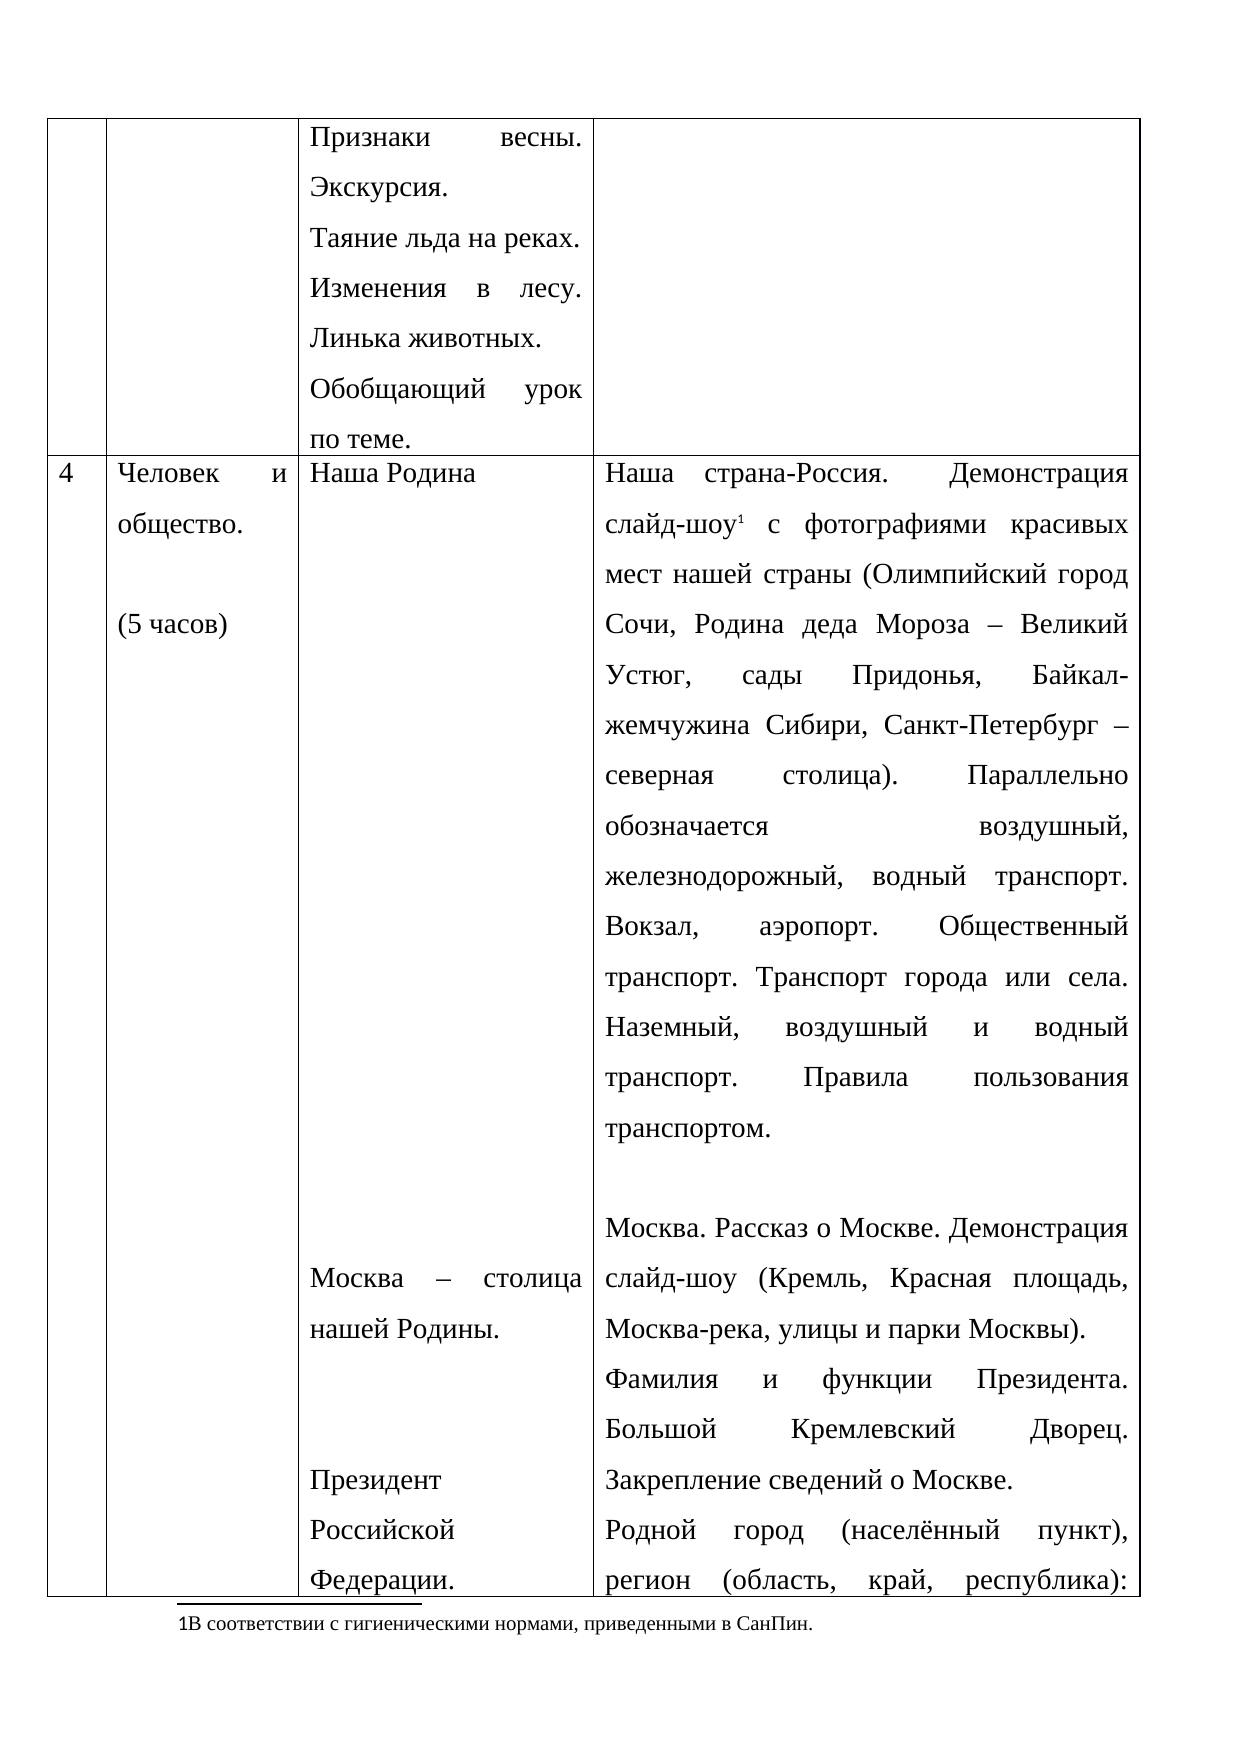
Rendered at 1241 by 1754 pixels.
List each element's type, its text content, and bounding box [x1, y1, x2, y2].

table_cell [594, 119, 1139, 454]
table_cell Признаки весны. Экскурсия. Таяние льда на реках. Изменения в лесу. Линька животных. Обобщающий урок по теме. [299, 119, 593, 454]
table_cell [107, 119, 298, 454]
table_cell Наша страна-Россия. Демонстрация слайд-шоу с фотографиями красивых мест нашей страны (Олимпийский город Сочи, Родина деда Мороза – Великий Устюг, сады Придонья, Байкал-жемчужина Сибири, Санкт-Петербург – северная столица). Параллельно обозначается воздушный, железнодорожный, водный транспорт. Вокзал, аэропорт. Общественный транспорт. Транспорт города или села. Наземный, воздушный и водный транспорт. Правила пользования транспортом. Москва. Рассказ о Москве. Демонстрация слайд-шоу (Кремль, Красная площадь, Москва-река, улицы и парки Москвы). Фамилия и функции Президента. Большой Кремлевский Дворец. Закрепление сведений о Москве. Родной город (населённый пункт), регион (область, край, республика): [594, 456, 1139, 1596]
table_cell Человек и общество. (5 часов) [107, 456, 298, 1596]
table_cell Наша Родина Москва – столица нашей Родины. Президент Российской Федерации. [299, 456, 593, 1596]
table_cell 4 [48, 456, 106, 1596]
table_cell [48, 119, 106, 454]
